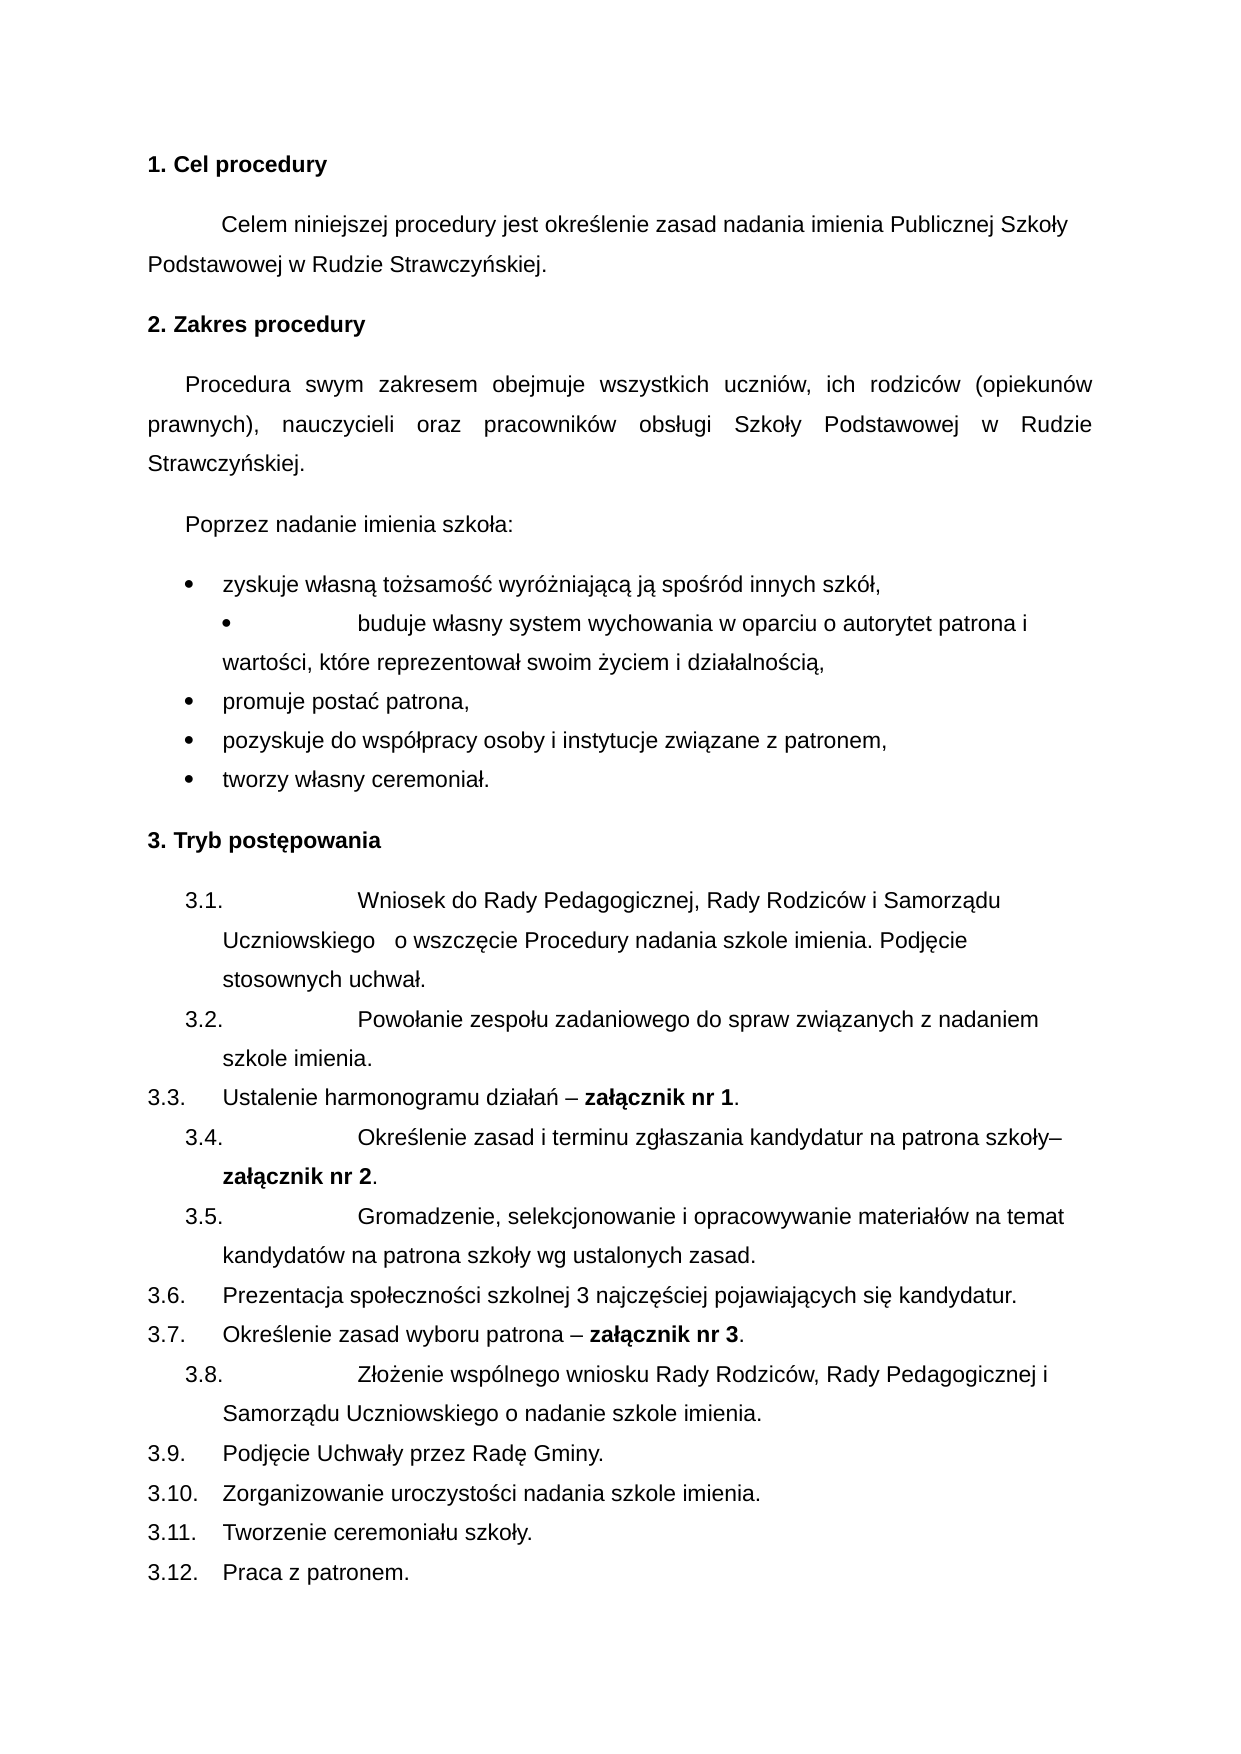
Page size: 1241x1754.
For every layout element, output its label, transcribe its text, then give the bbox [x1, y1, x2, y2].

list buduje własny system wychowania w oparciu o autorytet patrona i wartości, które reprezentował swoim życiem i działalnością, [222, 610, 1093, 675]
list pozyskuje do współpracy osoby i instytucje związane z patronem, [185, 727, 1194, 753]
text Poprzez nadanie imienia szkoła: [185, 511, 1194, 537]
list Określenie zasad i terminu zgłaszania kandydatur na patrona szkoły– załącznik nr 2. [185, 1124, 1093, 1190]
list Ustalenie harmonogramu działań – załącznik nr 1. [147, 1084, 1194, 1111]
list Tryb postępowania [147, 827, 1194, 853]
list tworzy własny ceremoniał. [185, 766, 1194, 793]
list Określenie zasad wyboru patrona – załącznik nr 3. [147, 1321, 1194, 1347]
list Złożenie wspólnego wniosku Rady Rodziców, Rady Pedagogicznej i Samorządu Uczniowskiego o nadanie szkole imienia. [185, 1361, 1093, 1427]
list Zakres procedury [147, 311, 1194, 337]
list promuje postać patrona, [185, 688, 1194, 714]
list Podjęcie Uchwały przez Radę Gminy. [147, 1440, 1194, 1466]
text Celem niniejszej procedury jest określenie zasad nadania imienia Publicznej Szkoły Podstawowej w Rudzie Strawczyńskiej. [147, 211, 1194, 277]
list Tworzenie ceremoniału szkoły. [147, 1519, 1194, 1545]
list Wniosek do Rady Pedagogicznej, Rady Rodziców i Samorządu Uczniowskiego o wszczęcie Procedury nadania szkole imienia. Podjęcie stosownych uchwał. [185, 887, 1092, 992]
list Zorganizowanie uroczystości nadania szkole imienia. [147, 1479, 1194, 1506]
list Powołanie zespołu zadaniowego do spraw związanych z nadaniem szkole imienia. [185, 1006, 1093, 1071]
list Prezentacja społeczności szkolnej 3 najczęściej pojawiających się kandydatur. [147, 1282, 1194, 1308]
text Procedura swym zakresem obejmuje wszystkich uczniów, ich rodziców (opiekunów prawnych), nauczycieli oraz pracowników obsługi Szkoły Podstawowej w Rudzie Strawczyńskiej. [147, 371, 1093, 477]
list zyskuje własną tożsamość wyróżniającą ją spośród innych szkół, [185, 571, 1194, 597]
list Gromadzenie, selekcjonowanie i opracowywanie materiałów na temat kandydatów na patrona szkoły wg ustalonych zasad. [185, 1203, 1093, 1269]
list Praca z patronem. [147, 1558, 1194, 1585]
list Cel procedury [147, 151, 1194, 177]
